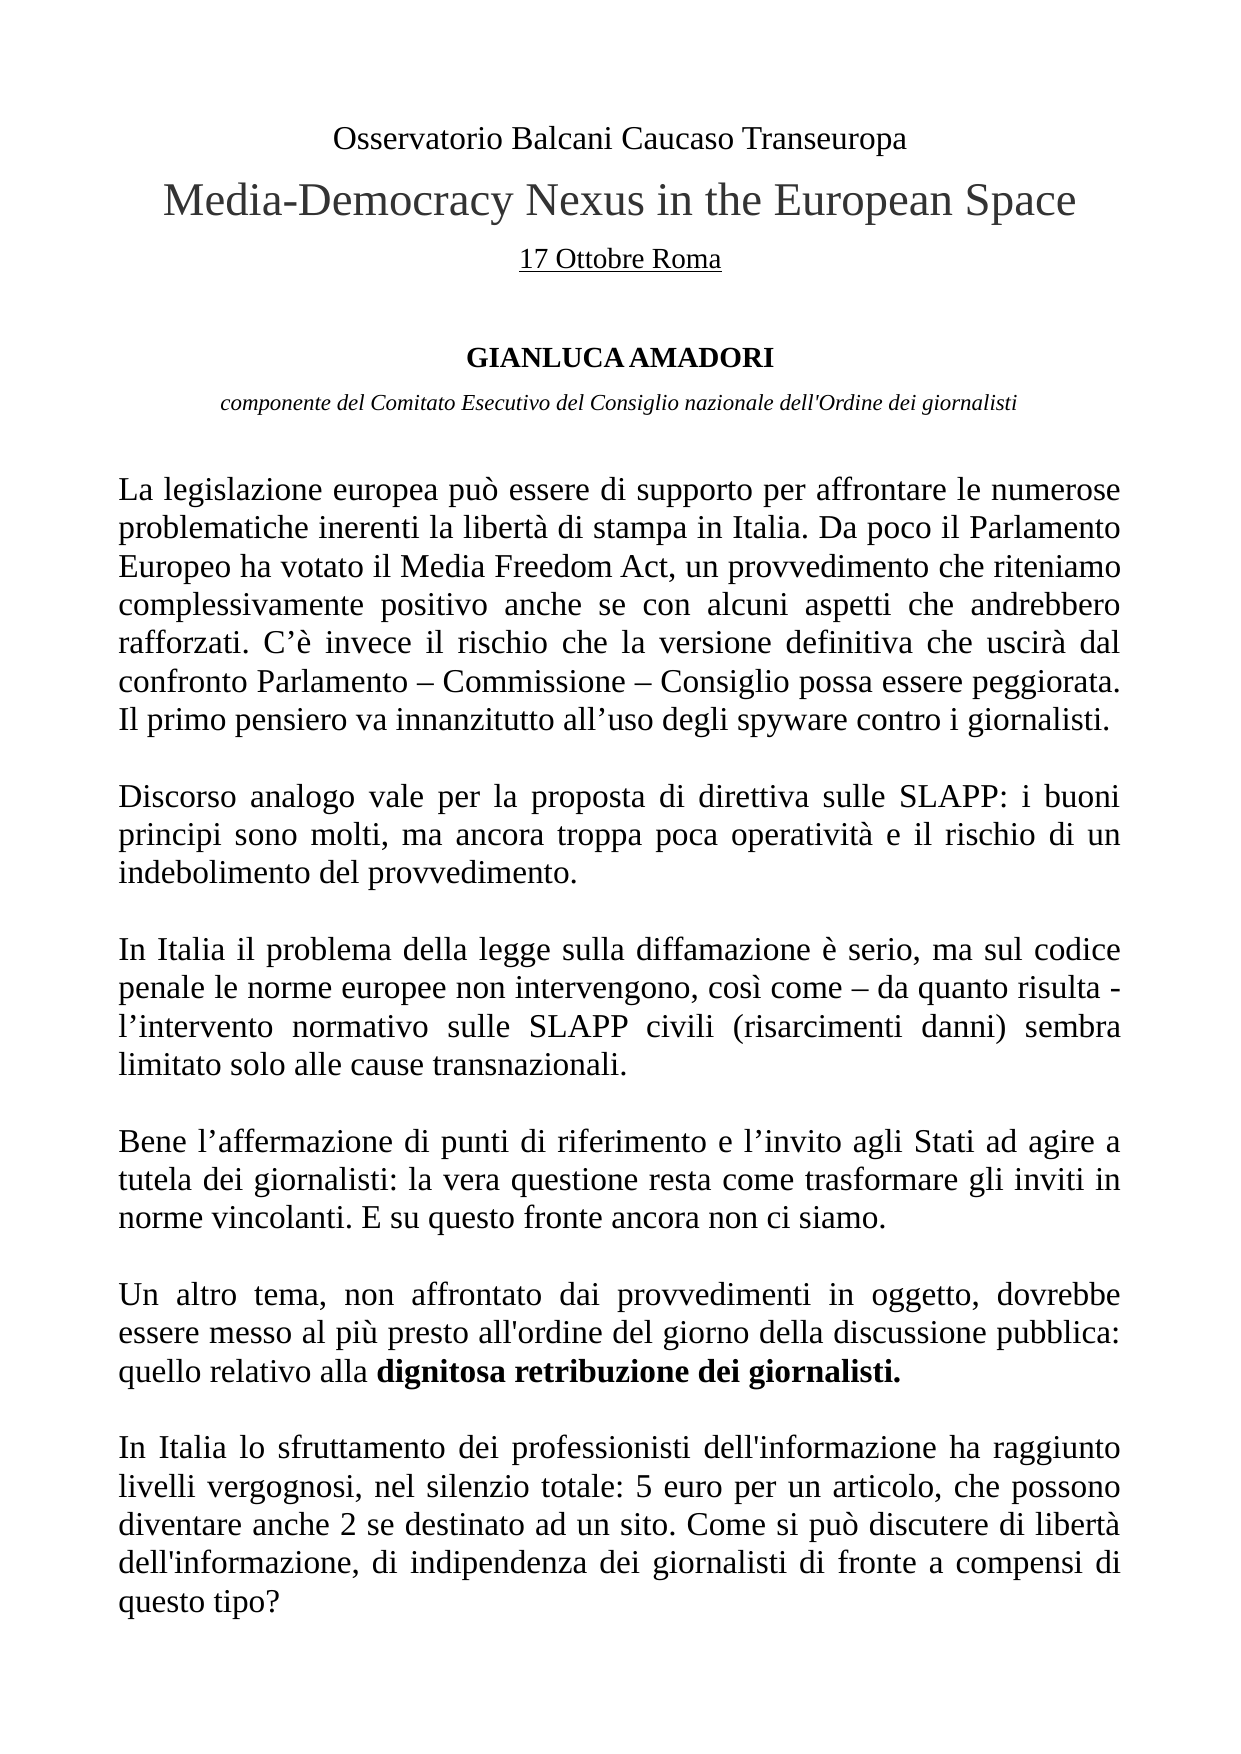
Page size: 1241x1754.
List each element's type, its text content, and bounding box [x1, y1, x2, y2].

text GIANLUCA AMADORI [118, 340, 1122, 373]
subtitle Media-Democracy Nexus in the European Space [118, 172, 1122, 226]
text componente del Comitato Esecutivo del Consiglio nazionale dell'Ordine dei giornalisti [118, 389, 1122, 415]
text Discorso analogo vale per la proposta di direttiva sulle SLAPP: i buoni principi sono molti, ma ancora troppa poca operatività e il rischio di un indebolimento del provvedimento. [118, 776, 1122, 891]
text In Italia il problema della legge sulla diffamazione è serio, ma sul codice penale le norme europee non intervengono, così come – da quanto risulta - l’intervento normativo sulle SLAPP civili (risarcimenti danni) sembra limitato solo alle cause transnazionali. [118, 929, 1122, 1083]
text In Italia lo sfruttamento dei professionisti dell'informazione ha raggiunto livelli vergognosi, nel silenzio totale: 5 euro per un articolo, che possono diventare anche 2 se destinato ad un sito. Come si può discutere di libertà dell'informazione, di indipendenza dei giornalisti di fronte a compensi di questo tipo? [118, 1428, 1122, 1619]
text Un altro tema, non affrontato dai provvedimenti in oggetto, dovrebbe essere messo al più presto all'ordine del giorno della discussione pubblica: quello relativo alla dignitosa retribuzione dei giornalisti. [118, 1274, 1122, 1389]
text 17 Ottobre Roma [118, 242, 1122, 275]
text Bene l’affermazione di punti di riferimento e l’invito agli Stati ad agire a tutela dei giornalisti: la vera questione resta come trasformare gli inviti in norme vincolanti. E su questo fronte ancora non ci siamo. [118, 1121, 1122, 1236]
text Osservatorio Balcani Caucaso Transeuropa [118, 118, 1122, 156]
text La legislazione europea può essere di supporto per affrontare le numerose problematiche inerenti la libertà di stampa in Italia. Da poco il Parlamento Europeo ha votato il Media Freedom Act, un provvedimento che riteniamo complessivamente positivo anche se con alcuni aspetti che andrebbero rafforzati. C’è invece il rischio che la versione definitiva che uscirà dal confronto Parlamento – Commissione – Consiglio possa essere peggiorata. Il primo pensiero va innanzitutto all’uso degli spyware contro i giornalisti. [118, 469, 1122, 738]
